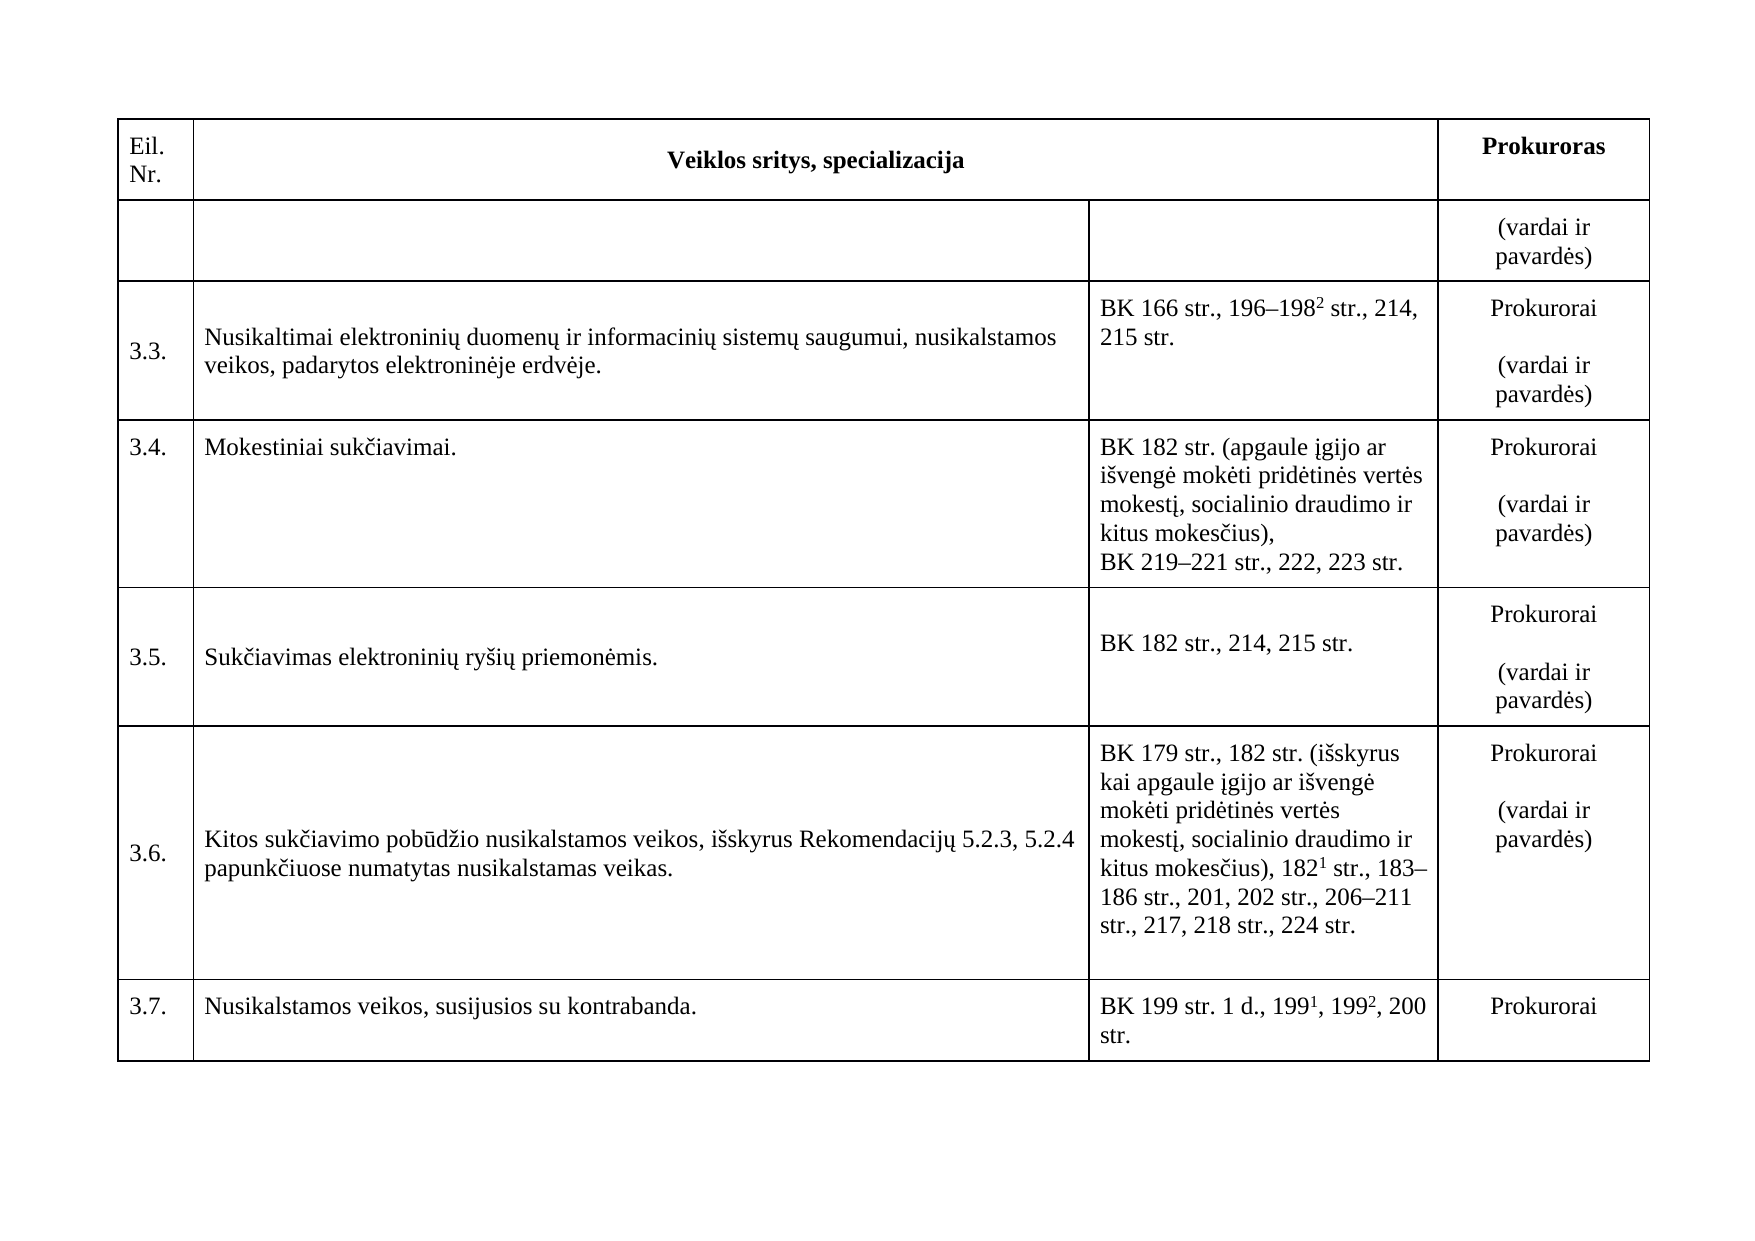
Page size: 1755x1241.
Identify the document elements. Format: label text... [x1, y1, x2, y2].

table_cell Mokestiniai sukčiavimai. [194, 421, 1088, 586]
table_cell Prokurorai (vardai ir pavardės) [1439, 421, 1649, 586]
table_cell Kitos sukčiavimo pobūdžio nusikalstamos veikos, išskyrus Rekomendacijų 5.2.3, 5.2.4 papunkčiuose numatytas nusikalstamas veikas. [194, 727, 1088, 979]
table_cell BK 166 str., 196–1982 str., 214, 215 str. [1090, 282, 1437, 419]
table_cell 3.6. [119, 727, 193, 979]
table_cell Prokurorai [1439, 980, 1649, 1060]
table_cell BK 182 str. (apgaule įgijo ar išvengė mokėti pridėtinės vertės mokestį, socialinio draudimo ir kitus mokesčius), BK 219–221 str., 222, 223 str. [1090, 421, 1437, 586]
table_cell Sukčiavimas elektroninių ryšių priemonėmis. [194, 588, 1088, 725]
table_cell [1090, 201, 1437, 280]
table_header Eil. Nr. [119, 120, 193, 199]
table_cell BK 199 str. 1 d., 1991, 1992, 200 str. [1090, 980, 1437, 1060]
table_cell [119, 201, 193, 280]
table_cell (vardai ir pavardės) [1439, 201, 1649, 280]
table_cell Prokurorai (vardai ir pavardės) [1439, 282, 1649, 419]
table_cell [194, 201, 1088, 280]
table_cell 3.5. [119, 588, 193, 725]
table_header Veiklos sritys, specializacija [194, 120, 1437, 199]
table_cell 3.4. [119, 421, 193, 586]
table_cell 3.3. [119, 282, 193, 419]
table_cell BK 182 str., 214, 215 str. [1090, 588, 1437, 725]
table_cell Nusikaltimai elektroninių duomenų ir informacinių sistemų saugumui, nusikalstamos veikos, padarytos elektroninėje erdvėje. [194, 282, 1088, 419]
table_cell Prokurorai (vardai ir pavardės) [1439, 588, 1649, 725]
table_cell Nusikalstamos veikos, susijusios su kontrabanda. [194, 980, 1088, 1060]
table_cell BK 179 str., 182 str. (išskyrus kai apgaule įgijo ar išvengė mokėti pridėtinės vertės mokestį, socialinio draudimo ir kitus mokesčius), 1821 str., 183–186 str., 201, 202 str., 206–211 str., 217, 218 str., 224 str. [1090, 727, 1437, 979]
table_cell Prokurorai (vardai ir pavardės) [1439, 727, 1649, 979]
table_cell 3.7. [119, 980, 193, 1060]
table_header Prokuroras [1439, 120, 1649, 199]
